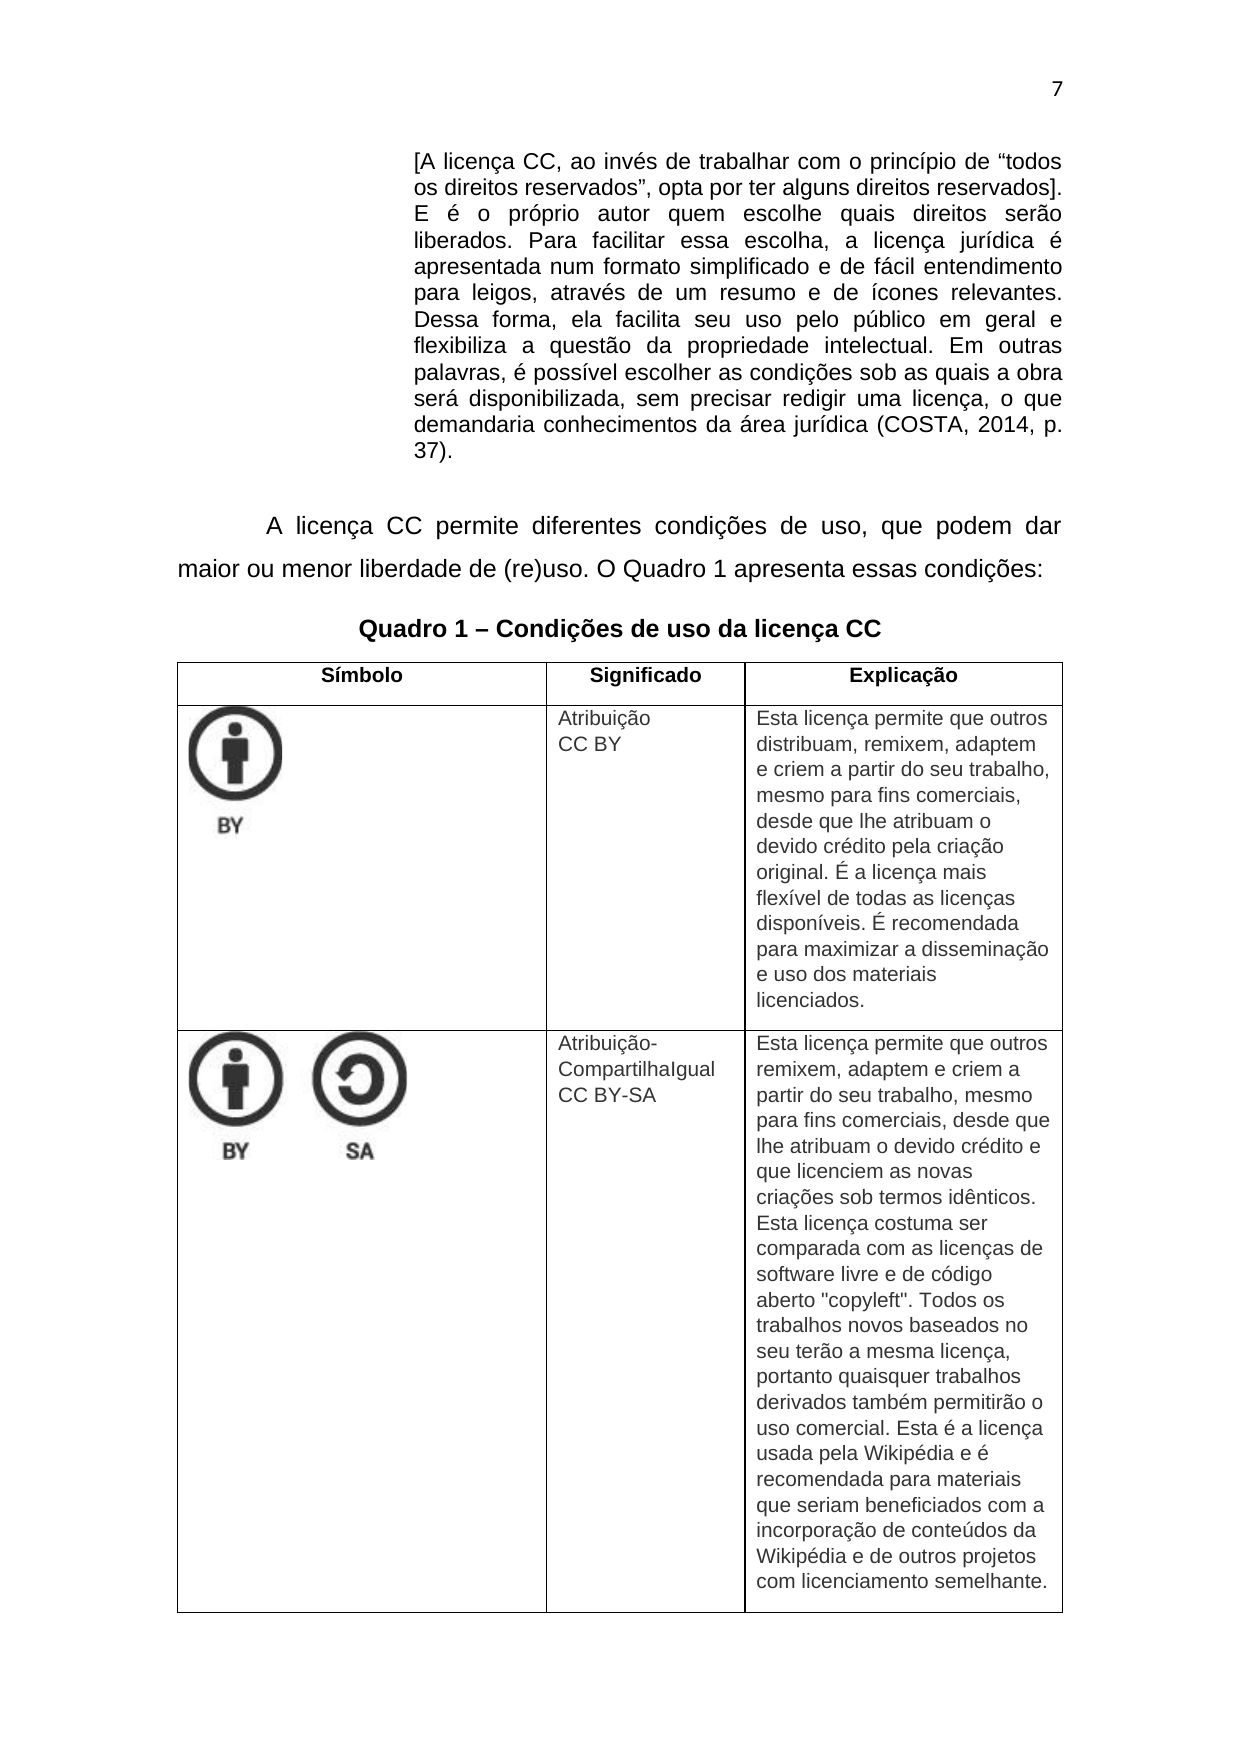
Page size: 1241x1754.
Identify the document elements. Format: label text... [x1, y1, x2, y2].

text [A licença CC, ao invés de trabalhar com o princípio de “todos os direitos reservados”, opta por ter alguns direitos reservados]. E é o próprio autor quem escolhe quais direitos serão liberados. Para facilitar essa escolha, a licença jurídica é apresentada num formato simplificado e de fácil entendimento para leigos, através de um resumo e de ícones relevantes. Dessa forma, ela facilita seu uso pelo público em geral e flexibiliza a questão da propriedade intelectual. Em outras palavras, é possível escolher as condições sob as quais a obra será disponibilizada, sem precisar redigir uma licença, o que demandaria conhecimentos da área jurídica (COSTA, 2014, p. 37). [413, 148, 1063, 464]
table_cell Esta licença permite que outros remixem, adaptem e criem a partir do seu trabalho, mesmo para fins comerciais, desde que lhe atribuam o devido crédito e que licenciem as novas criações sob termos idênticos. Esta licença costuma ser comparada com as licenças de software livre e de código aberto "copyleft". Todos os trabalhos novos baseados no seu terão a mesma licença, portanto quaisquer trabalhos derivados também permitirão o uso comercial. Esta é a licença usada pela Wikipédia e é recomendada para materiais que seriam beneficiados com a incorporação de conteúdos da Wikipédia e de outros projetos com licenciamento semelhante. [746, 1031, 1062, 1612]
table_header Significado [547, 663, 744, 705]
table_header Símbolo [178, 663, 546, 705]
table_cell [178, 1031, 546, 1612]
table_header Explicação [746, 663, 1062, 705]
table_cell [178, 706, 546, 1030]
text Quadro 1 – Condições de uso da licença CC [177, 614, 1063, 643]
text A licença CC permite diferentes condições de uso, que podem dar maior ou menor liberdade de (re)uso. O Quadro 1 apresenta essas condições: [177, 511, 1063, 583]
table_cell Atribuição CC BY [547, 706, 744, 1030]
table_cell Esta licença permite que outros distribuam, remixem, adaptem e criem a partir do seu trabalho, mesmo para fins comerciais, desde que lhe atribuam o devido crédito pela criação original. É a licença mais flexível de todas as licenças disponíveis. É recomendada para maximizar a disseminação e uso dos materiais licenciados. [746, 706, 1062, 1030]
table_cell Atribuição-CompartilhaIgual CC BY-SA [547, 1031, 744, 1612]
